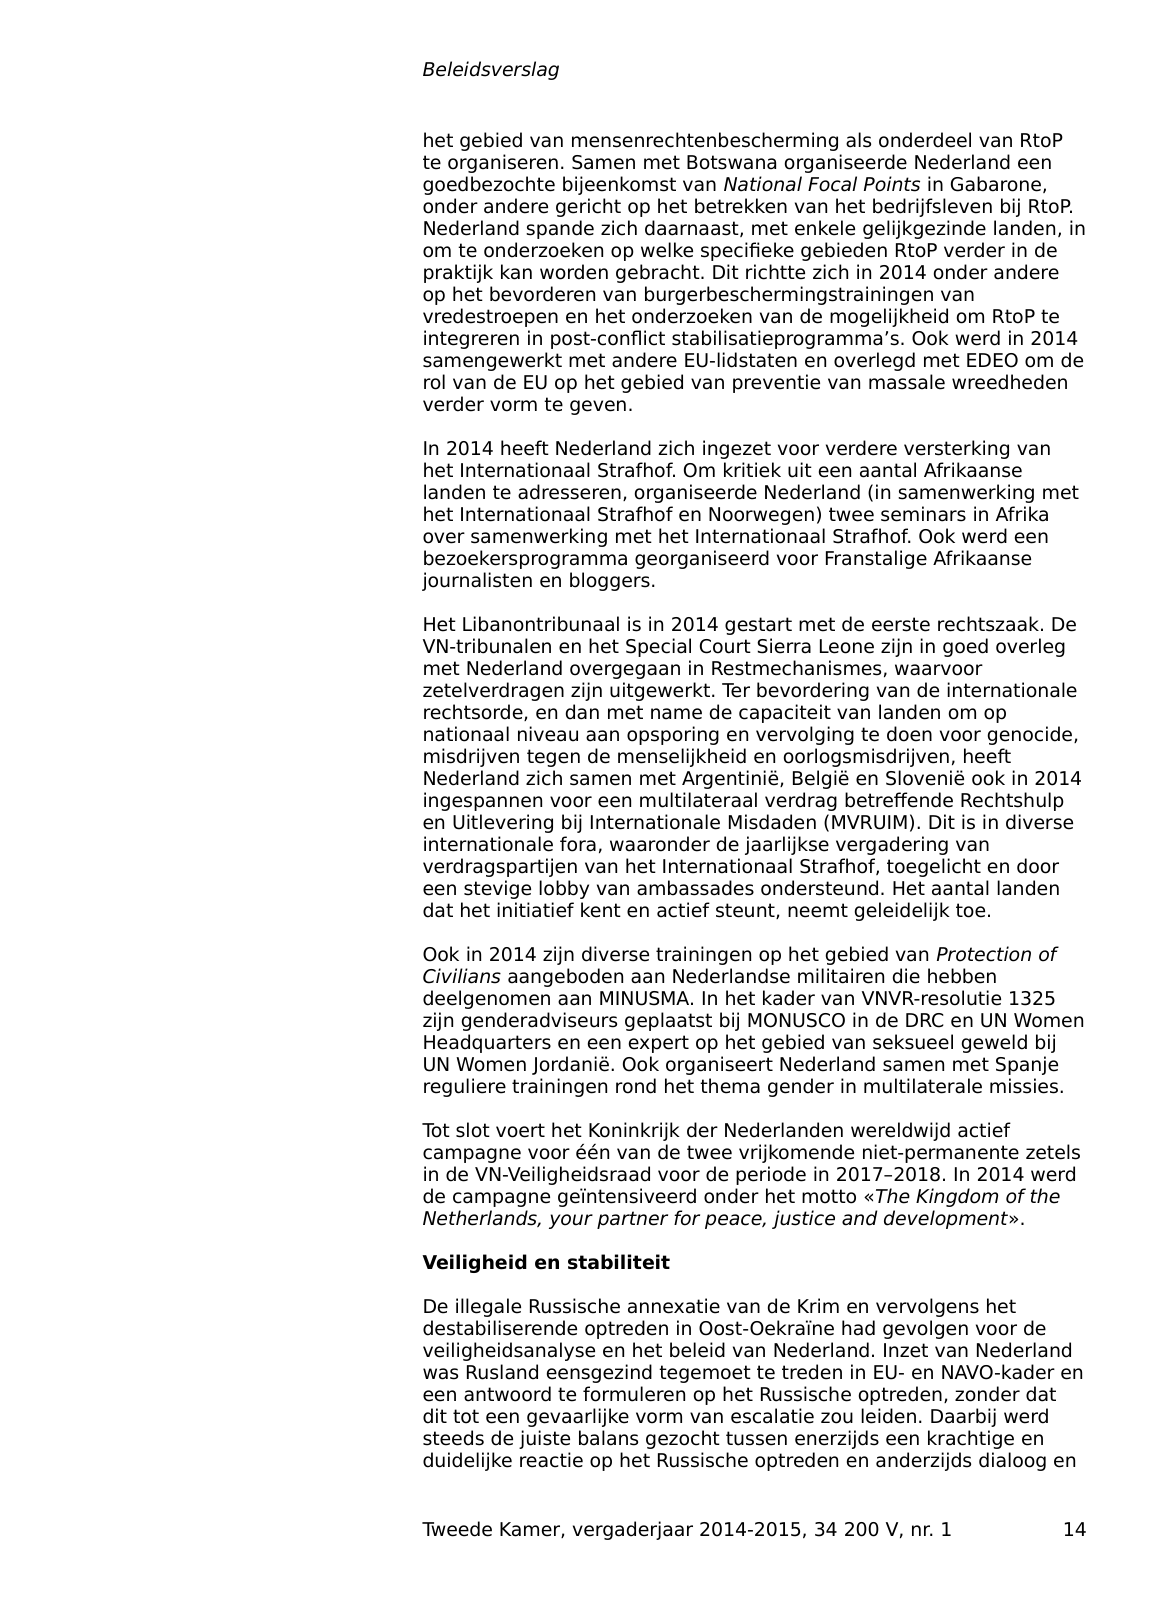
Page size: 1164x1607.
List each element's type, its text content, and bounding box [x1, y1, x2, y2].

subtitle Veiligheid en stabiliteit [422, 1252, 1087, 1274]
text Ook in 2014 zijn diverse trainingen op het gebied van Protection of Civilians aangeboden aan Nederlandse militairen die hebben deelgenomen aan MINUSMA. In het kader van VNVR-resolutie 1325 zijn genderadviseurs geplaatst bij MONUSCO in de DRC en UN Women Headquarters en een expert op het gebied van seksueel geweld bij UN Women Jordanië. Ook organiseert Nederland samen met Spanje reguliere trainingen rond het thema gender in multilaterale missies. [422, 944, 1087, 1098]
text In 2014 heeft Nederland zich ingezet voor verdere versterking van het Internationaal Strafhof. Om kritiek uit een aantal Afrikaanse landen te adresseren, organiseerde Nederland (in samenwerking met het Internationaal Strafhof en Noorwegen) twee seminars in Afrika over samenwerking met het Internationaal Strafhof. Ook werd een bezoekersprogramma georganiseerd voor Franstalige Afrikaanse journalisten en bloggers. [422, 438, 1087, 592]
text De illegale Russische annexatie van de Krim en vervolgens het destabiliserende optreden in Oost-Oekraïne had gevolgen voor de veiligheidsanalyse en het beleid van Nederland. Inzet van Nederland was Rusland eensgezind tegemoet te treden in EU- en NAVO-kader en een antwoord te formuleren op het Russische optreden, zonder dat dit tot een gevaarlijke vorm van escalatie zou leiden. Daarbij werd steeds de juiste balans gezocht tussen enerzijds een krachtige en duidelijke reactie op het Russische optreden en anderzijds dialoog en [422, 1296, 1087, 1472]
text het gebied van mensenrechtenbescherming als onderdeel van RtoP te organiseren. Samen met Botswana organiseerde Nederland een goedbezochte bijeenkomst van National Focal Points in Gabarone, onder andere gericht op het betrekken van het bedrijfsleven bij RtoP. Nederland spande zich daarnaast, met enkele gelijkgezinde landen, in om te onderzoeken op welke specifieke gebieden RtoP verder in de praktijk kan worden gebracht. Dit richtte zich in 2014 onder andere op het bevorderen van burgerbeschermingstrainingen van vredestroepen en het onderzoeken van de mogelijkheid om RtoP te integreren in post-conflict stabilisatieprogramma’s. Ook werd in 2014 samengewerkt met andere EU-lidstaten en overlegd met EDEO om de rol van de EU op het gebied van preventie van massale wreedheden verder vorm te geven. [422, 130, 1087, 416]
text Het Libanontribunaal is in 2014 gestart met de eerste rechtszaak. De VN-tribunalen en het Special Court Sierra Leone zijn in goed overleg met Nederland overgegaan in Restmechanismes, waarvoor zetelverdragen zijn uitgewerkt. Ter bevordering van de internationale rechtsorde, en dan met name de capaciteit van landen om op nationaal niveau aan opsporing en vervolging te doen voor genocide, misdrijven tegen de menselijkheid en oorlogsmisdrijven, heeft Nederland zich samen met Argentinië, België en Slovenië ook in 2014 ingespannen voor een multilateraal verdrag betreffende Rechtshulp en Uitlevering bij Internationale Misdaden (MVRUIM). Dit is in diverse internationale fora, waaronder de jaarlijkse vergadering van verdragspartijen van het Internationaal Strafhof, toegelicht en door een stevige lobby van ambassades ondersteund. Het aantal landen dat het initiatief kent en actief steunt, neemt geleidelijk toe. [422, 614, 1087, 922]
text Tot slot voert het Koninkrijk der Nederlanden wereldwijd actief campagne voor één van de twee vrijkomende niet-permanente zetels in de VN-Veiligheidsraad voor de periode in 2017–2018. In 2014 werd de campagne geïntensiveerd onder het motto «The Kingdom of the Netherlands, your partner for peace, justice and development». [422, 1120, 1087, 1230]
